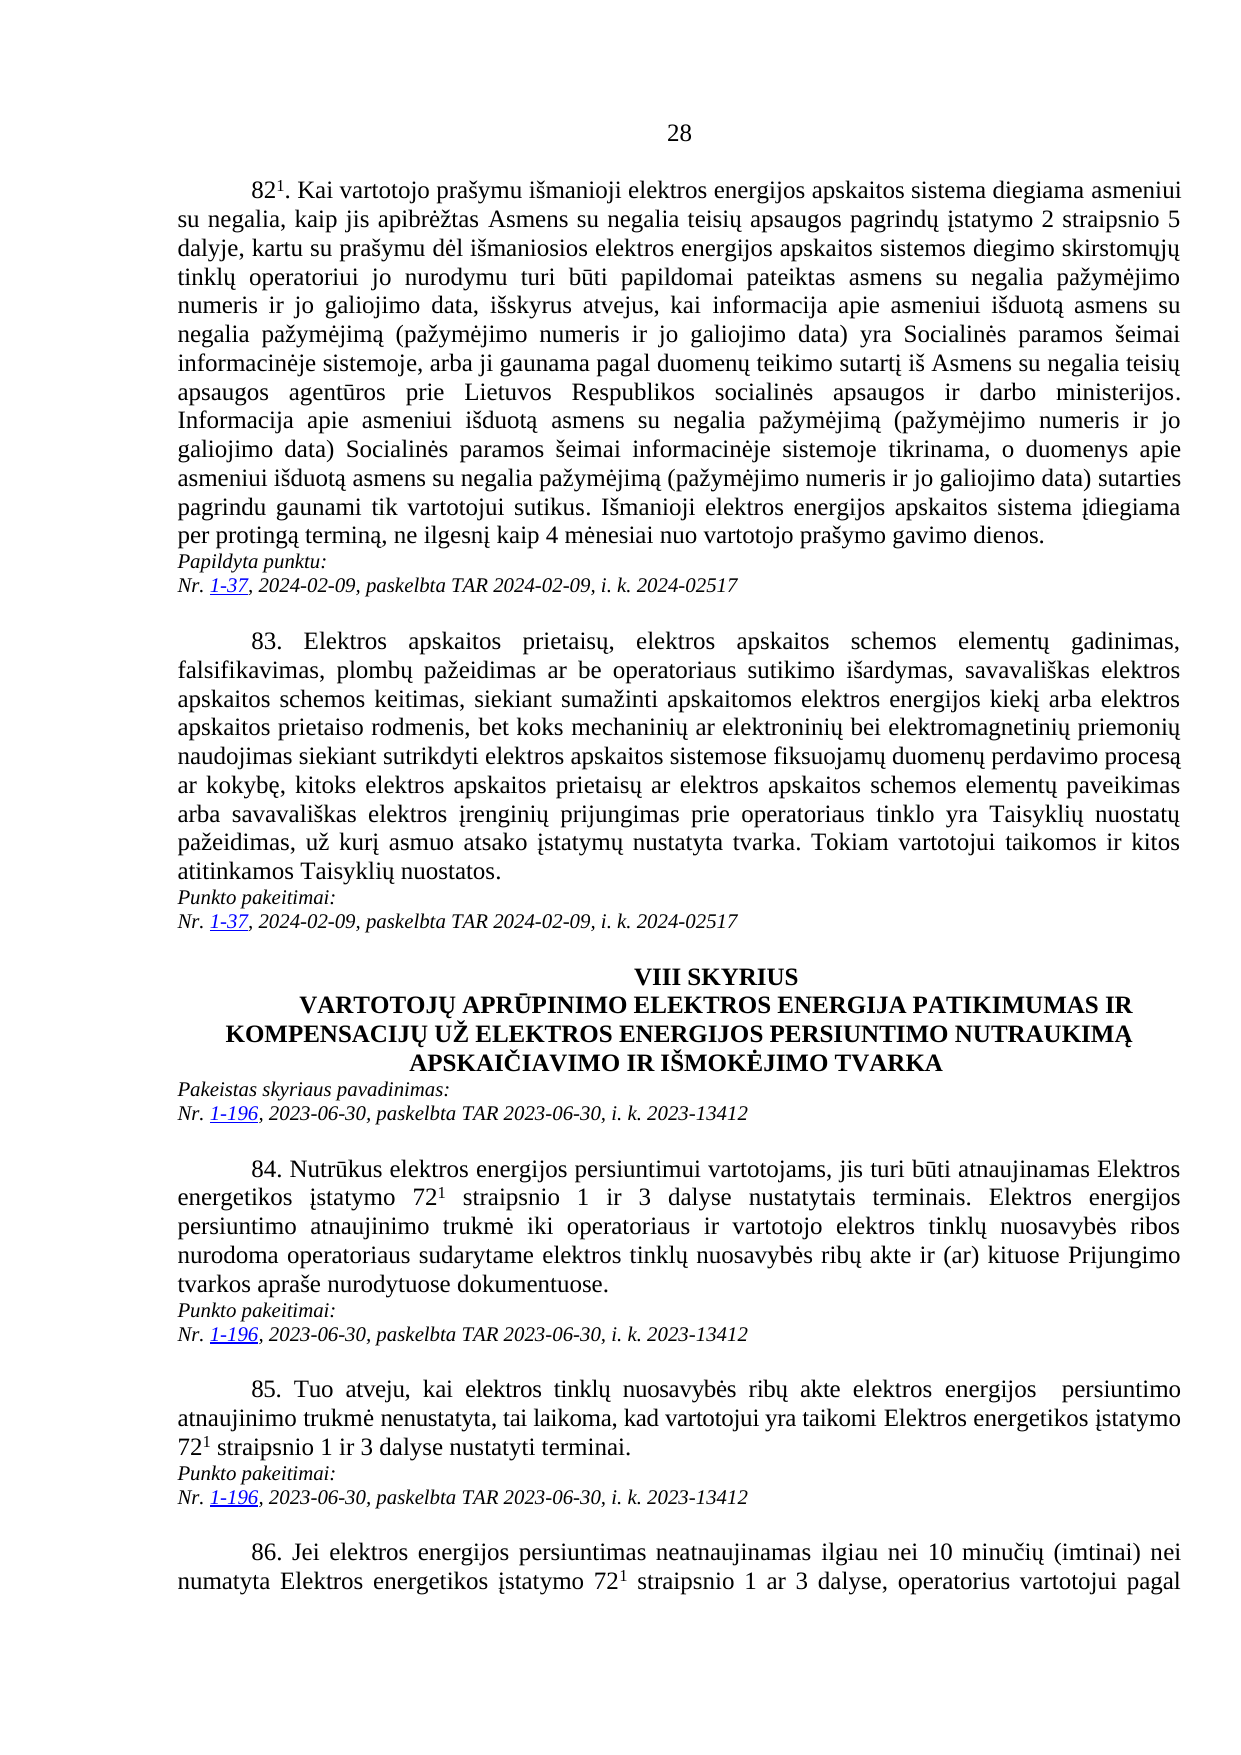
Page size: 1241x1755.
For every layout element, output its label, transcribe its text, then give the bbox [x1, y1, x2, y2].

text 86. Jei elektros energijos persiuntimas neatnaujinamas ilgiau nei 10 minučių (imtinai) nei numatyta Elektros energetikos įstatymo 721 straipsnio 1 ar 3 dalyse, operatorius vartotojui pagal [177, 1537, 1181, 1595]
text 821. Kai vartotojo prašymu išmanioji elektros energijos apskaitos sistema diegiama asmeniui su negalia, kaip jis apibrėžtas Asmens su negalia teisių apsaugos pagrindų įstatymo 2 straipsnio 5 dalyje, kartu su prašymu dėl išmaniosios elektros energijos apskaitos sistemos diegimo skirstomųjų tinklų operatoriui jo nurodymu turi būti papildomai pateiktas asmens su negalia pažymėjimo numeris ir jo galiojimo data, išskyrus atvejus, kai informacija apie asmeniui išduotą asmens su negalia pažymėjimą (pažymėjimo numeris ir jo galiojimo data) yra Socialinės paramos šeimai informacinėje sistemoje, arba ji gaunama pagal duomenų teikimo sutartį iš Asmens su negalia teisių apsaugos agentūros prie Lietuvos Respublikos socialinės apsaugos ir darbo ministerijos. Informacija apie asmeniui išduotą asmens su negalia pažymėjimą (pažymėjimo numeris ir jo galiojimo data) Socialinės paramos šeimai informacinėje sistemoje tikrinama, o duomenys apie asmeniui išduotą asmens su negalia pažymėjimą (pažymėjimo numeris ir jo galiojimo data) sutarties pagrindu gaunami tik vartotojui sutikus. Išmanioji elektros energijos apskaitos sistema įdiegiama per protingą terminą, ne ilgesnį kaip 4 mėnesiai nuo vartotojo prašymo gavimo dienos. [177, 176, 1181, 549]
text Nr. 1-196, 2023-06-30, paskelbta TAR 2023-06-30, i. k. 2023-13412 [177, 1485, 1181, 1509]
text 85. Tuo atveju, kai elektros tinklų nuosavybės ribų akte elektros energijos persiuntimo atnaujinimo trukmė nenustatyta, tai laikoma, kad vartotojui yra taikomi Elektros energetikos įstatymo 721 straipsnio 1 ir 3 dalyse nustatyti terminai. [177, 1374, 1181, 1461]
text Punkto pakeitimai: [177, 885, 1181, 909]
text Papildyta punktu: [177, 549, 1181, 573]
text 84. Nutrūkus elektros energijos persiuntimui vartotojams, jis turi būti atnaujinamas Elektros energetikos įstatymo 721 straipsnio 1 ir 3 dalyse nustatytais terminais. Elektros energijos persiuntimo atnaujinimo trukmė iki operatoriaus ir vartotojo elektros tinklų nuosavybės ribos nurodoma operatoriaus sudarytame elektros tinklų nuosavybės ribų akte ir (ar) kituose Prijungimo tvarkos apraše nurodytuose dokumentuose. [177, 1154, 1181, 1297]
text VIII SKYRIUS [177, 962, 1181, 991]
text Punkto pakeitimai: [177, 1461, 1181, 1485]
text 83. Elektros apskaitos prietaisų, elektros apskaitos schemos elementų gadinimas, falsifikavimas, plombų pažeidimas ar be operatoriaus sutikimo išardymas, savavališkas elektros apskaitos schemos keitimas, siekiant sumažinti apskaitomos elektros energijos kiekį arba elektros apskaitos prietaiso rodmenis, bet koks mechaninių ar elektroninių bei elektromagnetinių priemonių naudojimas siekiant sutrikdyti elektros apskaitos sistemose fiksuojamų duomenų perdavimo procesą ar kokybę, kitoks elektros apskaitos prietaisų ar elektros apskaitos schemos elementų paveikimas arba savavališkas elektros įrenginių prijungimas prie operatoriaus tinklo yra Taisyklių nuostatų pažeidimas, už kurį asmuo atsako įstatymų nustatyta tvarka. Tokiam vartotojui taikomos ir kitos atitinkamos Taisyklių nuostatos. [177, 626, 1181, 885]
text Punkto pakeitimai: [177, 1297, 1181, 1322]
text Nr. 1-37, 2024-02-09, paskelbta TAR 2024-02-09, i. k. 2024-02517 [177, 573, 1181, 597]
text Pakeistas skyriaus pavadinimas: [177, 1077, 1181, 1101]
text Nr. 1-37, 2024-02-09, paskelbta TAR 2024-02-09, i. k. 2024-02517 [177, 909, 1181, 933]
text Nr. 1-196, 2023-06-30, paskelbta TAR 2023-06-30, i. k. 2023-13412 [177, 1101, 1181, 1125]
text Nr. 1-196, 2023-06-30, paskelbta TAR 2023-06-30, i. k. 2023-13412 [177, 1322, 1181, 1346]
text VARTOTOJŲ APRŪPINIMO ELEKTROS ENERGIJA PATIKIMUMAS IR KOMPENSACIJŲ UŽ ELEKTROS ENERGIJOS PERSIUNTIMO NUTRAUKIMĄ APSKAIČIAVIMO IR IŠMOKĖJIMO TVARKA [177, 991, 1181, 1077]
